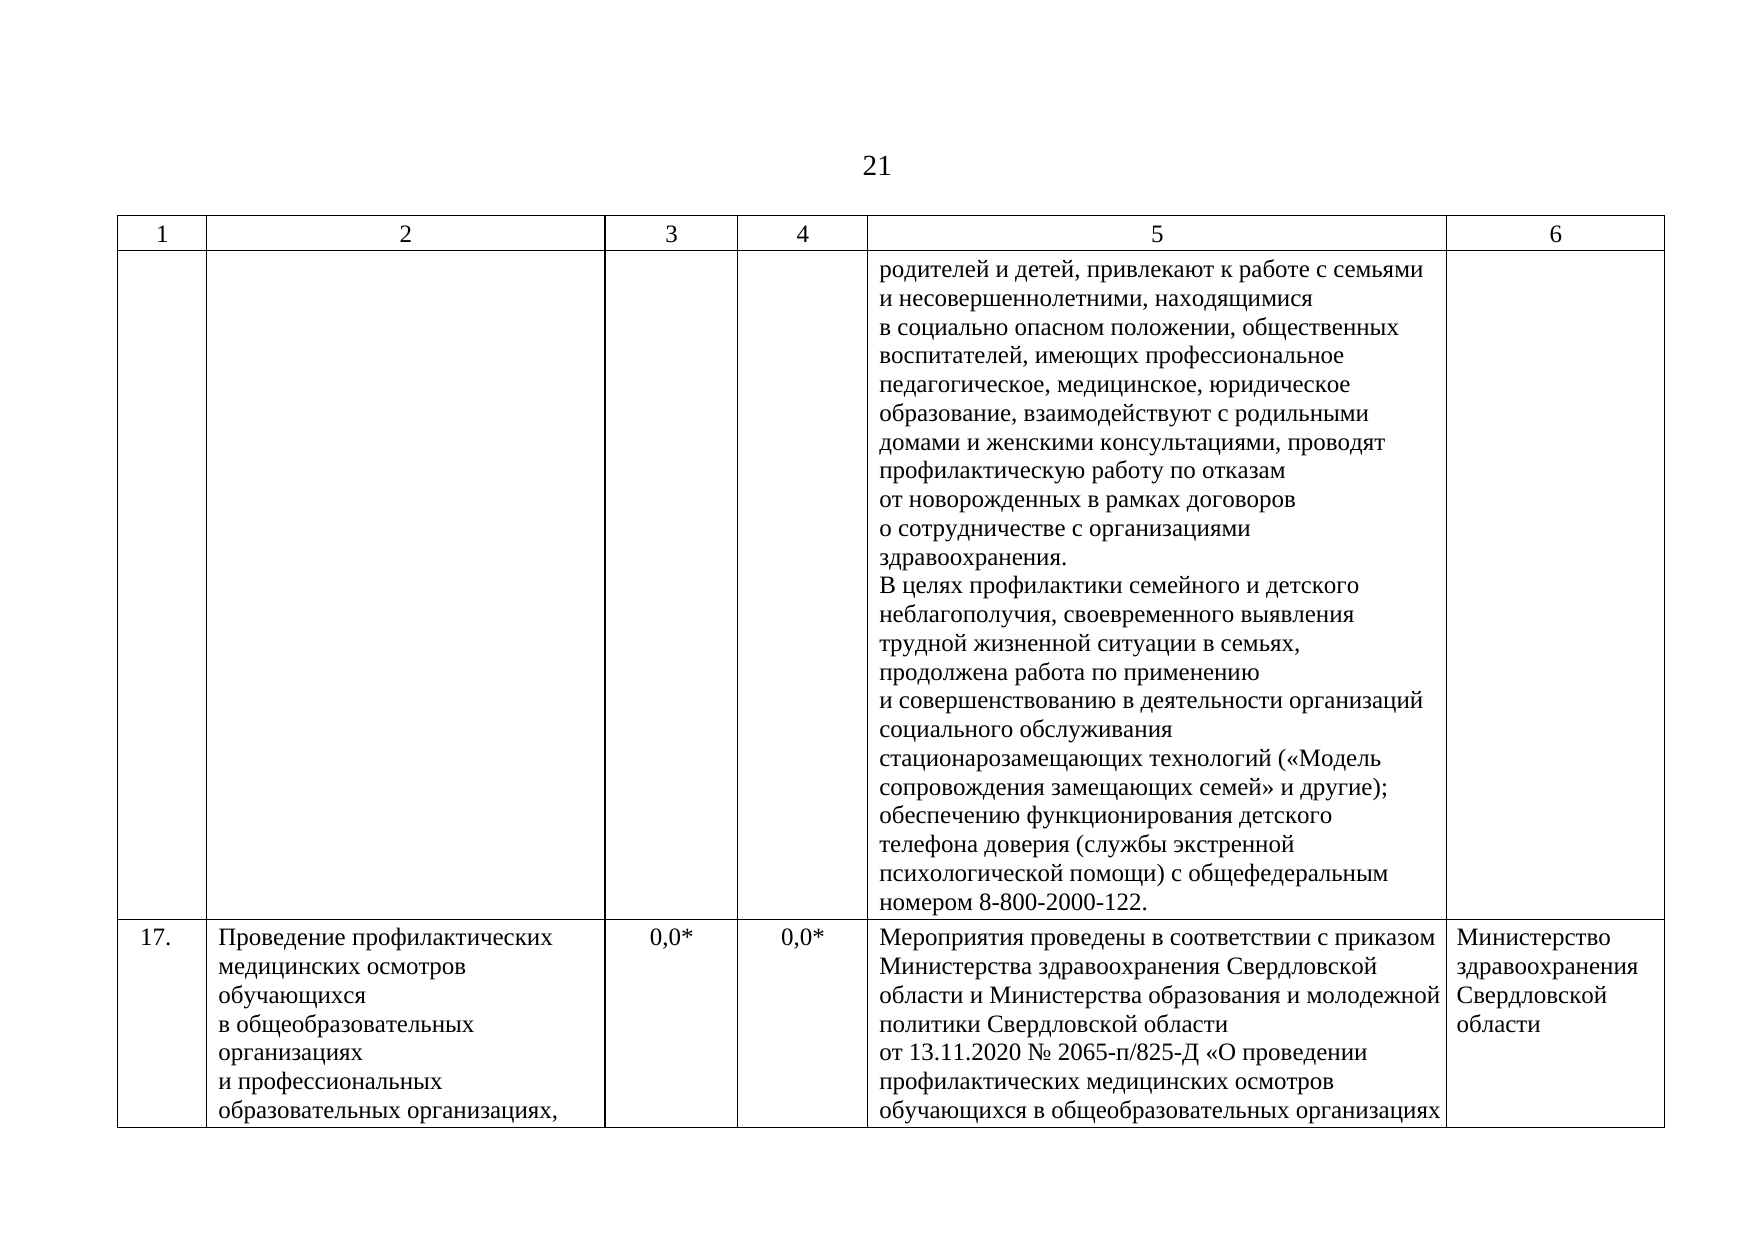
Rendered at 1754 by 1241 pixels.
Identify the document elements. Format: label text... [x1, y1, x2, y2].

table_cell родителей и детей, привлекают к работе с семьями и несовершеннолетними, находящимися в социально опасном положении, общественных воспитателей, имеющих профессиональное педагогическое, медицинское, юридическое образование, взаимодействуют с родильными домами и женскими консультациями, проводят профилактическую работу по отказам от новорожденных в рамках договоров о сотрудничестве с организациями здравоохранения. В целях профилактики семейного и детского неблагополучия, своевременного выявления трудной жизненной ситуации в семьях, продолжена работа по применению и совершенствованию в деятельности организаций социального обслуживания стационарозамещающих технологий («Модель сопровождения замещающих семей» и другие); обеспечению функционирования детского телефона доверия (службы экстренной психологической помощи) с общефедеральным номером 8-800-2000-122. [868, 251, 1446, 918]
table_cell [738, 251, 867, 918]
table_cell [606, 251, 737, 918]
table_cell [1447, 251, 1664, 918]
table_cell [118, 251, 206, 918]
table_header 3 [606, 216, 737, 250]
table_cell [118, 920, 206, 1127]
table_cell 0,0* [738, 920, 867, 1127]
table_cell 0,0* [606, 920, 737, 1127]
table_header 1 [118, 216, 206, 250]
table_header 4 [738, 216, 867, 250]
table_cell Министерство здравоохранения Свердловской области [1447, 920, 1664, 1127]
table_header 5 [868, 216, 1446, 250]
table_header 6 [1447, 216, 1664, 250]
table_cell [207, 251, 604, 918]
table_header 2 [207, 216, 604, 250]
table_cell Мероприятия проведены в соответствии с приказом Министерства здравоохранения Свердловской области и Министерства образования и молодежной политики Свердловской области от 13.11.2020 № 2065-п/825-Д «О проведении профилактических медицинских осмотров обучающихся в общеобразовательных организациях [868, 920, 1446, 1127]
table_cell Проведение профилактических медицинских осмотров обучающихся в общеобразовательных организациях и профессиональных образовательных организациях, [207, 920, 604, 1127]
